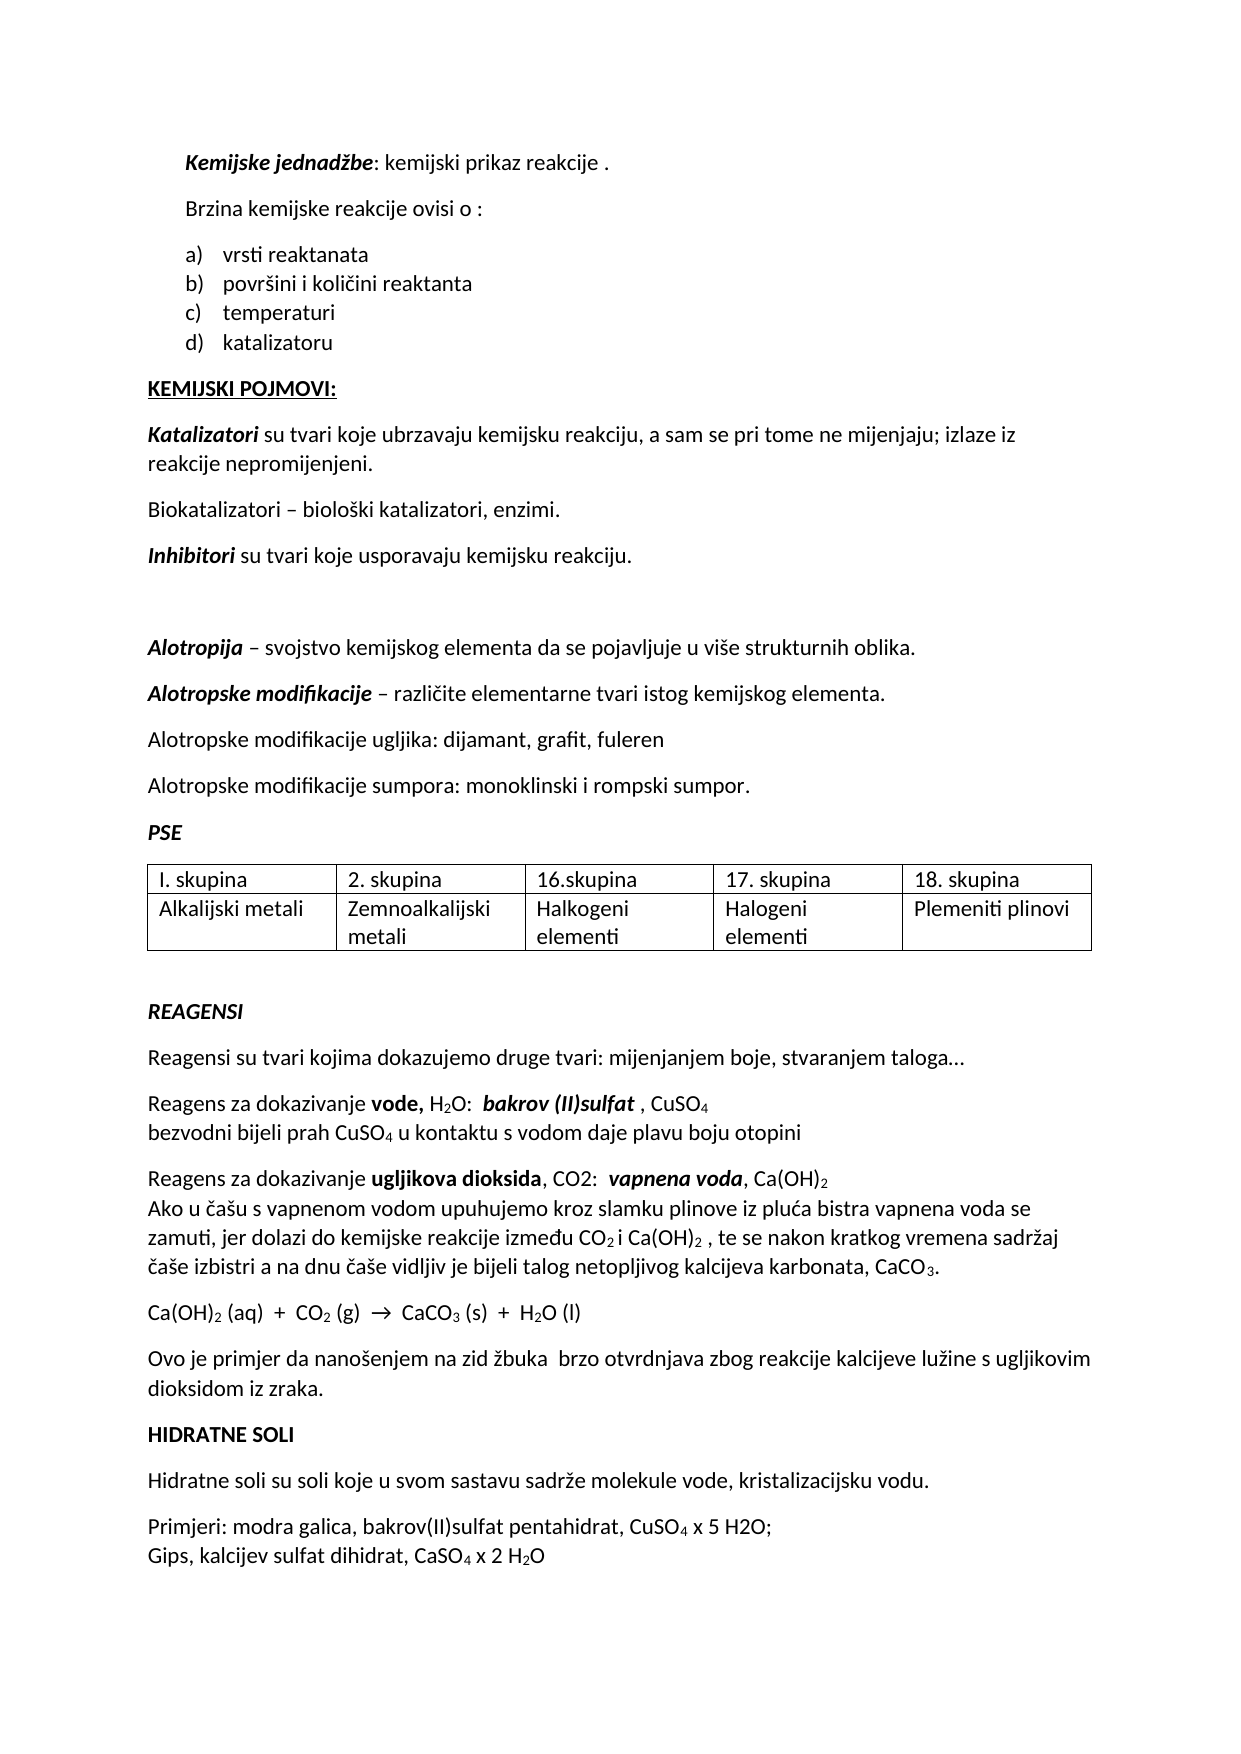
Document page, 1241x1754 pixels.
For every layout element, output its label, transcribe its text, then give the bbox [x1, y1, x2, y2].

text Primjeri: modra galica, bakrov(II)sulfat pentahidrat, CuSO4 x 5 H2O; Gips, kalcijev sulfat dihidrat, CaSO4 x 2 H2O [148, 1512, 1093, 1569]
table_cell Zemnoalkalijski metali [337, 894, 525, 950]
list katalizatoru [185, 328, 1093, 356]
table_header 17. skupina [714, 865, 902, 893]
text KEMIJSKI POJMOVI: [148, 374, 1093, 402]
text Alotropske modifikacije sumpora: monoklinski i rompski sumpor. [148, 772, 1093, 799]
text Ca(OH)2 (aq) + CO2 (g) → CaCO3 (s) + H2O (l) [148, 1298, 1093, 1327]
text Brzina kemijske reakcije ovisi o : [185, 194, 1093, 222]
text REAGENSI [148, 997, 1093, 1025]
table_cell Alkalijski metali [148, 894, 336, 950]
text Kemijske jednadžbe: kemijski prikaz reakcije . [185, 148, 1093, 176]
text PSE [148, 818, 1093, 846]
table_cell Halkogeni elementi [526, 894, 713, 950]
text Inhibitori su tvari koje usporavaju kemijsku reakciju. [148, 541, 1093, 569]
list temperaturi [185, 298, 1093, 326]
list površini i količini reaktanta [185, 269, 1093, 297]
text Alotropija – svojstvo kemijskog elementa da se pojavljuje u više strukturnih oblika. [148, 633, 1093, 661]
table_header 18. skupina [903, 865, 1091, 893]
text Reagensi su tvari kojima dokazujemo druge tvari: mijenjanjem boje, stvaranjem taloga… [148, 1043, 1093, 1071]
table_header I. skupina [148, 865, 336, 893]
list vrsti reaktanata [185, 240, 1093, 268]
text Biokatalizatori – biološki katalizatori, enzimi. [148, 495, 1093, 523]
text Alotropske modifikacije ugljika: dijamant, grafit, fuleren [148, 726, 1093, 753]
text Ovo je primjer da nanošenjem na zid žbuka brzo otvrdnjava zbog reakcije kalcijeve lužine s ugljikovim dioksidom iz zraka. [148, 1344, 1093, 1402]
text Hidratne soli su soli koje u svom sastavu sadrže molekule vode, kristalizacijsku vodu. [148, 1466, 1093, 1494]
table_cell Halogeni elementi [714, 894, 902, 950]
text Reagens za dokazivanje ugljikova dioksida, CO2: vapnena voda, Ca(OH)2 Ako u čašu s vapnenom vodom upuhujemo kroz slamku plinove iz pluća bistra vapnena voda se zamuti, jer dolazi do kemijske reakcije između CO2 i Ca(OH)2 , te se nakon kratkog vremena sadržaj čaše izbistri a na dnu čaše vidljiv je bijeli talog netopljivog kalcijeva karbonata, CaCO3. [148, 1164, 1093, 1281]
table_header 16.skupina [526, 865, 713, 893]
text HIDRATNE SOLI [148, 1420, 1093, 1448]
text Alotropske modifikacije – različite elementarne tvari istog kemijskog elementa. [148, 679, 1093, 707]
text Katalizatori su tvari koje ubrzavaju kemijsku reakciju, a sam se pri tome ne mijenjaju; izlaze iz reakcije nepromijenjeni. [148, 420, 1093, 477]
table_cell Plemeniti plinovi [903, 894, 1091, 950]
text Reagens za dokazivanje vode, H2O: bakrov (II)sulfat , CuSO4 bezvodni bijeli prah CuSO4 u kontaktu s vodom daje plavu boju otopini [148, 1089, 1093, 1146]
table_header 2. skupina [337, 865, 525, 893]
